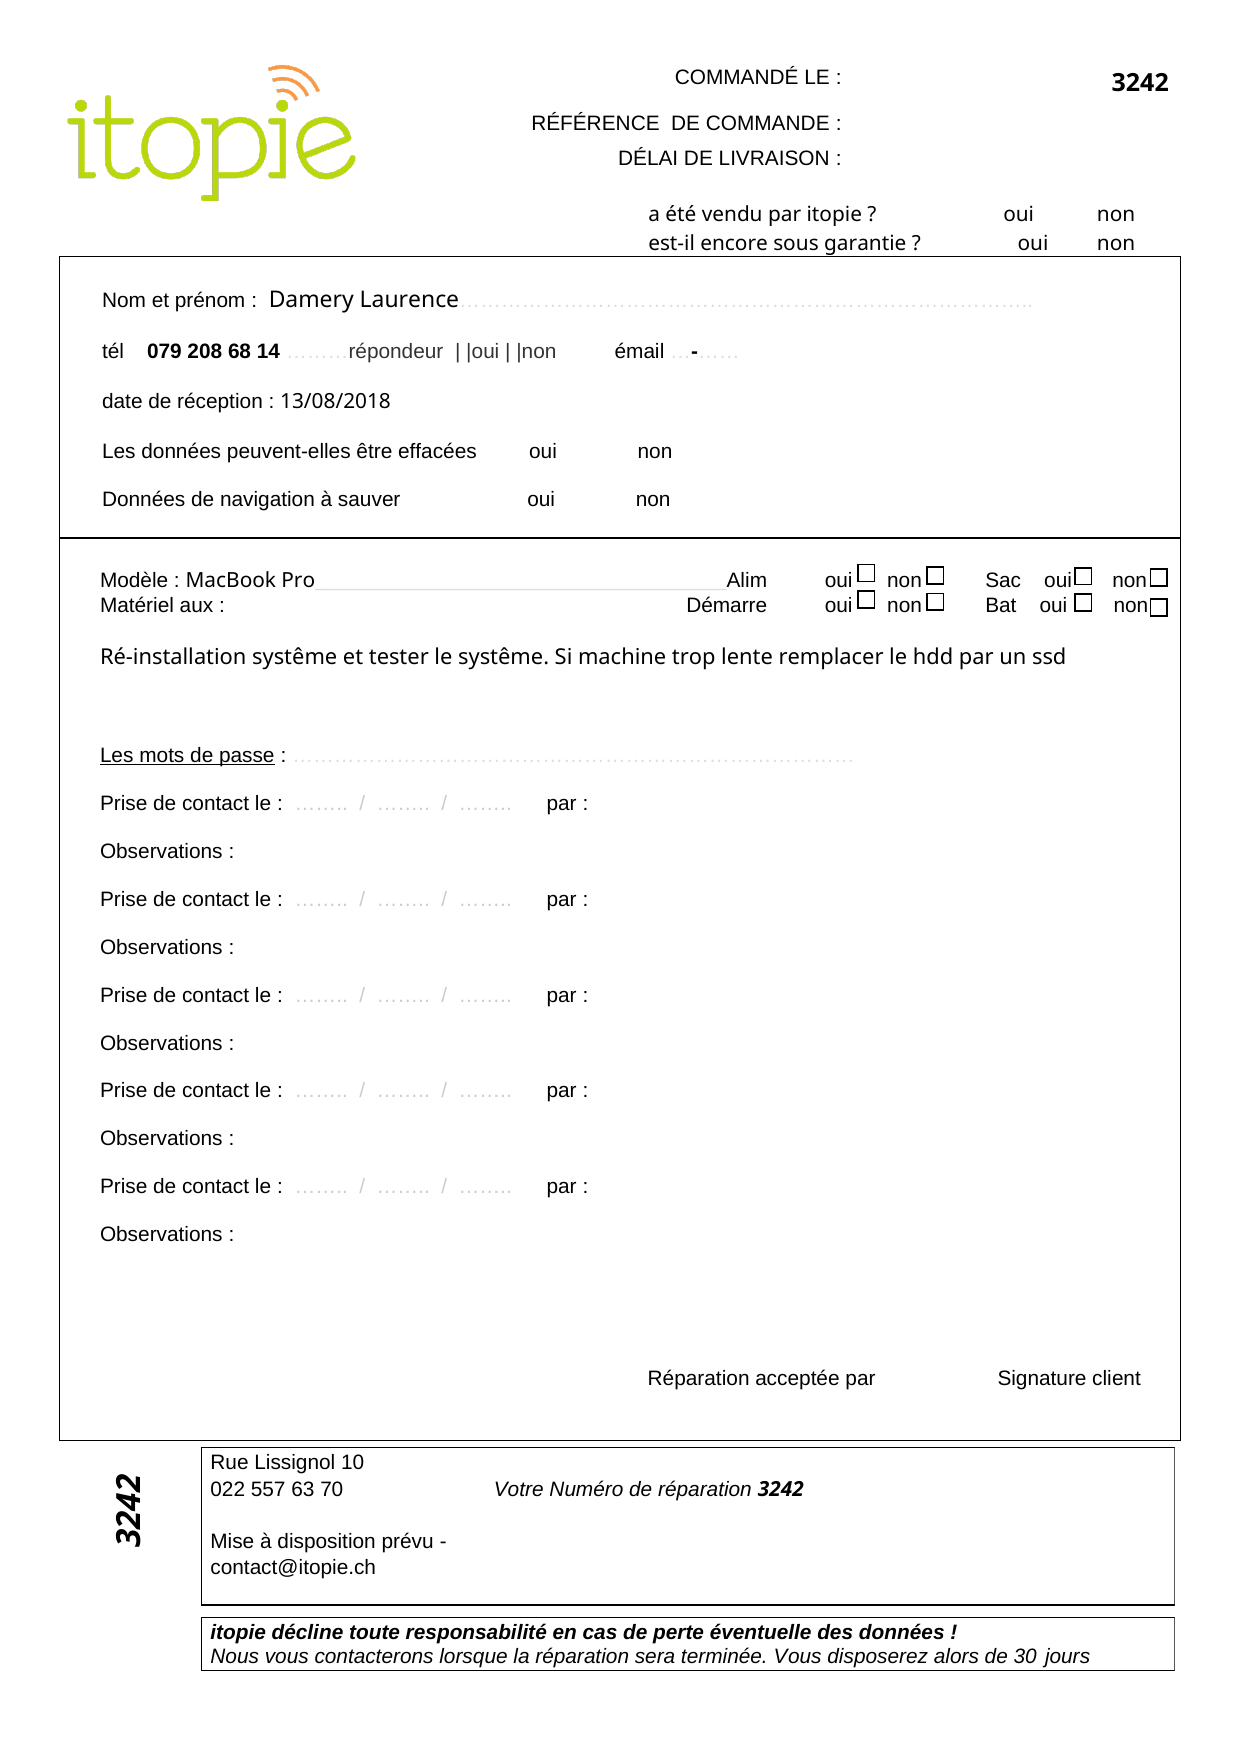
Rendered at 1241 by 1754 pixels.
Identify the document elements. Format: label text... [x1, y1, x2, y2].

text Modèle : MacBook Pro Alim oui non Sac oui non [60, 562, 856, 590]
text a été vendu par itopie ? oui non [59, 199, 1181, 228]
text Données de navigation à sauver oui non [60, 484, 1180, 511]
text Nom et prénom : Damery Laurence……………………………………………………………………….. [60, 280, 1180, 314]
table_cell itopie décline toute responsabilité en cas de perte éventuelle des données ! Nous vous contacterons lorsque la réparation sera terminée. Vous disposerez alors de 30 jours [195, 1611, 1180, 1677]
text Prise de contact le : …….. / …….. / …….. par : [60, 979, 1180, 1006]
text Prise de contact le : …….. / …….. / …….. par : [60, 1171, 1180, 1198]
text Prise de contact le : …….. / …….. / …….. par : [60, 1075, 1180, 1102]
text tél 079 208 68 14 ………répondeur | |oui | |non émail …-…… [60, 335, 1180, 362]
text Réparation acceptée par Signature client [60, 1363, 1180, 1390]
text Modèle : MacBook Pro Alim oui non Sac oui non [879, 562, 925, 590]
table_header COMMANDÉ LE : [490, 59, 847, 104]
picture [67, 65, 356, 201]
text Observations : [60, 1123, 1180, 1150]
text Matériel aux : Démarre oui non Bat oui non [60, 590, 1180, 617]
text Observations : [60, 836, 1180, 863]
table_cell [847, 140, 1180, 175]
table_cell RÉFÉRENCE DE COMMANDE : [490, 105, 847, 140]
table_cell DÉLAI DE LIVRAISON : [490, 140, 847, 175]
text Observations : [60, 1219, 1180, 1246]
text Observations : [60, 931, 1180, 958]
text Observations : [60, 1027, 1180, 1054]
table_header Rue Lissignol 10 022 557 63 70 Votre Numéro de réparation 3242 Mise à disposition prévu - contact@itopie.ch [195, 1441, 1180, 1611]
text Les mots de passe : ……………………………………………………………………… [60, 740, 1180, 767]
text date de réception : 13/08/2018 [60, 383, 1180, 415]
text Les données peuvent-elles être effacées oui non [60, 436, 1180, 463]
text Ré-installation systême et tester le systême. Si machine trop lente remplacer le hdd par un ssd [60, 638, 1180, 671]
text Prise de contact le : …….. / …….. / …….. par : [60, 883, 1180, 911]
table_header 3242 [847, 59, 1180, 104]
table_cell [847, 105, 1180, 140]
table_header 3242 [59, 1441, 195, 1677]
text Prise de contact le : …….. / …….. / …….. par : [60, 788, 1180, 815]
text est-il encore sous garantie ? oui non [59, 228, 1181, 256]
text Modèle : MacBook Pro Alim oui non Sac oui non [948, 562, 1180, 590]
